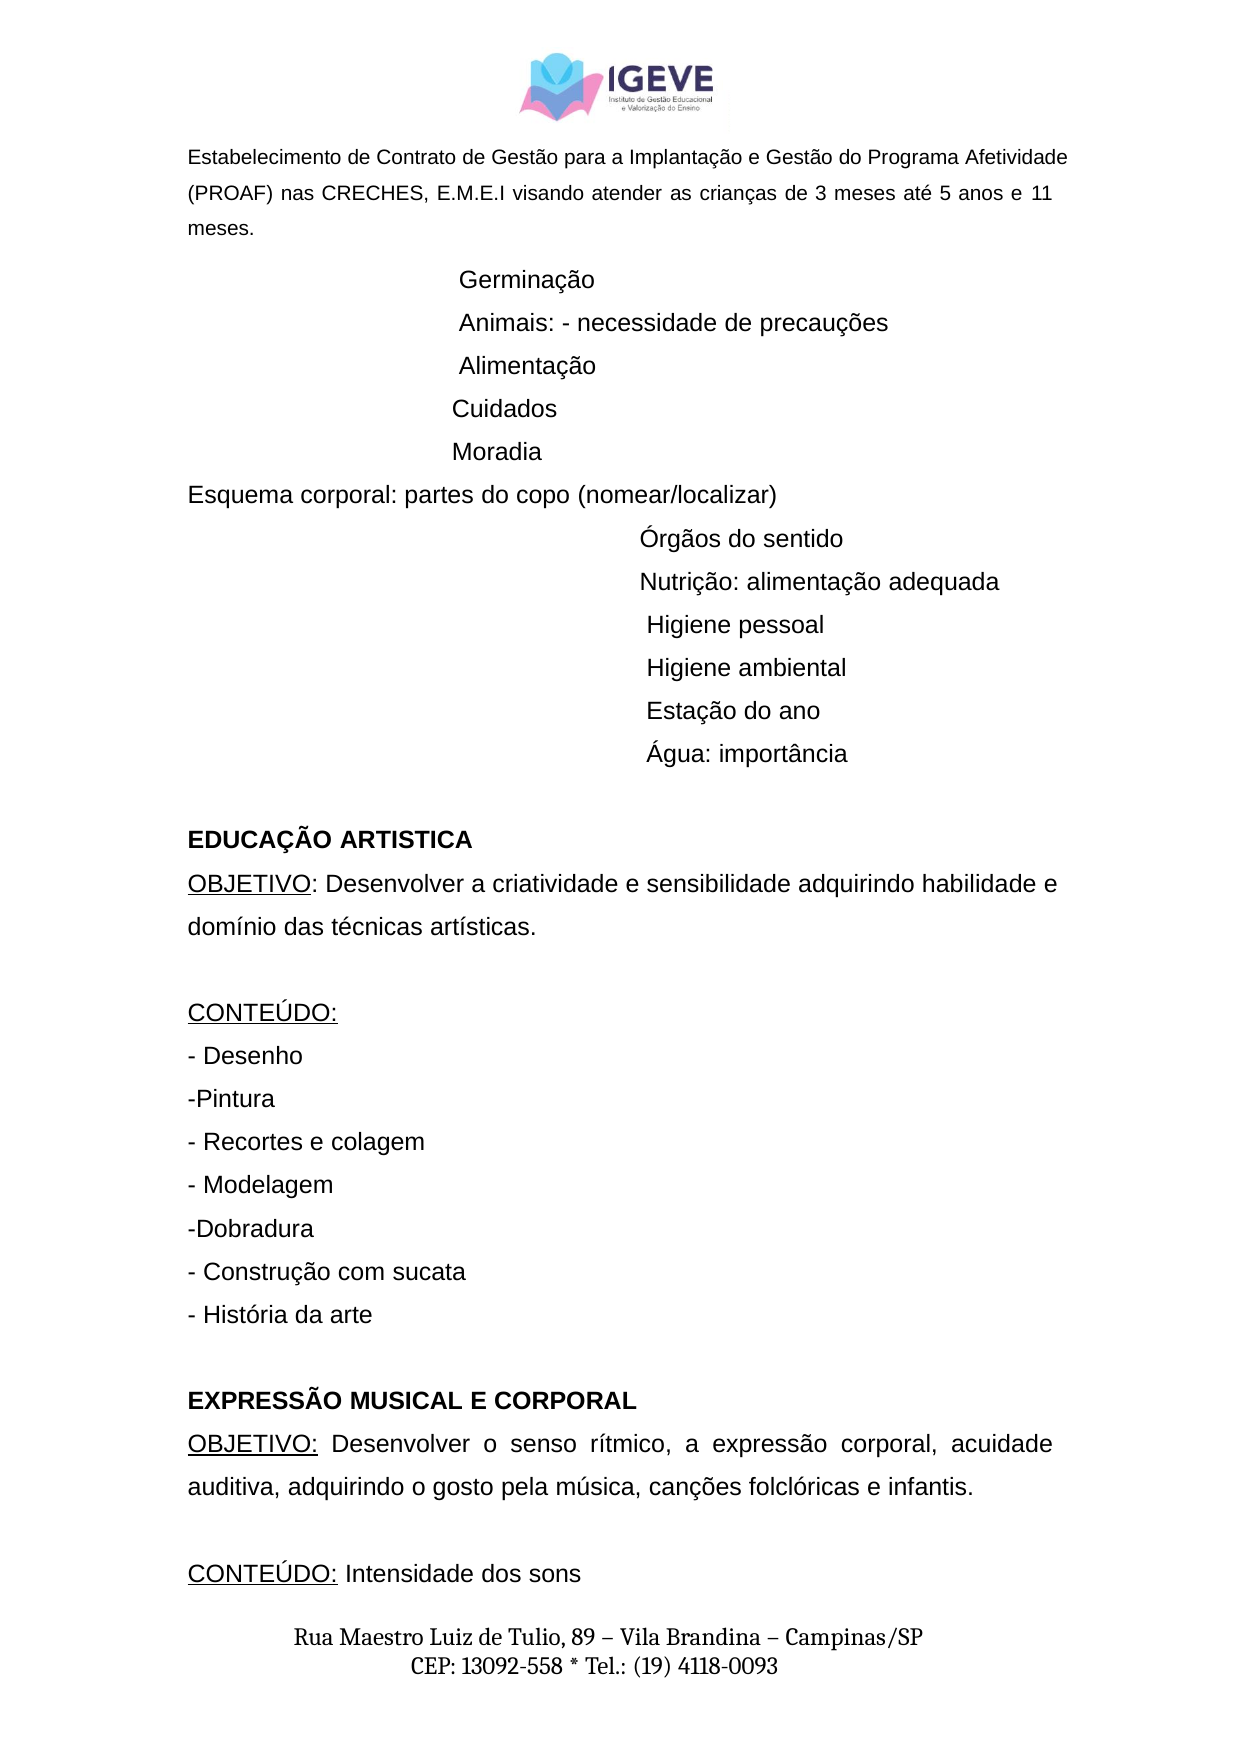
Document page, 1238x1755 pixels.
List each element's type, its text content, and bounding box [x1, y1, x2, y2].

text Animais: - necessidade de precauções [459, 309, 913, 337]
text Alimentação [459, 352, 913, 380]
text meses. [187, 217, 1077, 240]
text - [187, 1128, 203, 1156]
text - [187, 1085, 196, 1113]
text CEP: 13092-558 * Tel.: (19) 4118-0093 [411, 1651, 853, 1680]
text Órgãos do sentido [639, 525, 868, 553]
text Germinação [459, 266, 913, 294]
text Higiene pessoal [646, 611, 1024, 639]
text Pintura [196, 1085, 300, 1113]
text Dobradura [196, 1215, 339, 1243]
text domínio das técnicas artísticas. [187, 913, 1077, 941]
text - [187, 1042, 203, 1070]
text CONTEÚDO: [187, 999, 363, 1027]
text (PROAF) nas CRECHES, E.M.E.I visando atender as crianças de 3 meses até 5 anos e 11 [187, 181, 1077, 205]
text Moradia [452, 438, 567, 466]
text - [187, 1215, 196, 1243]
text - [187, 1172, 203, 1199]
text Nutrição: alimentação adequada [639, 568, 1024, 596]
text Recortes e colagem [203, 1128, 450, 1156]
picture [509, 47, 731, 134]
text Cuidados [452, 395, 582, 423]
text Rua Maestro Luiz de Tulio, 89 – Vila Brandina – Campinas/SP [293, 1622, 972, 1651]
text Higiene ambiental [646, 654, 871, 682]
text auditiva, adquirindo o gosto pela música, canções folclóricas e infantis. [187, 1473, 1077, 1501]
text CONTEÚDO: Intensidade dos sons [187, 1560, 606, 1588]
text - [187, 1258, 203, 1286]
picture [0, 0, 7, 7]
text Desenho [203, 1042, 328, 1070]
text Estação do ano [646, 697, 845, 725]
text OBJETIVO: Desenvolver o senso rítmico, a expressão corporal, acuidade [187, 1431, 1077, 1458]
text Estabelecimento de Contrato de Gestão para a Implantação e Gestão do Programa Afetividade [187, 146, 1077, 169]
text OBJETIVO: Desenvolver a criatividade e sensibilidade adquirindo habilidade e [187, 870, 1077, 898]
text EXPRESSÃO MUSICAL E CORPORAL [187, 1387, 662, 1415]
text História da arte [203, 1301, 491, 1329]
text Água: importância [646, 740, 873, 768]
text Construção com sucata [203, 1258, 491, 1286]
text Modelagem [203, 1172, 450, 1199]
text Esquema corporal: partes do copo (nomear/localizar) [187, 482, 868, 509]
text - [187, 1301, 203, 1329]
text EDUCAÇÃO ARTISTICA [187, 827, 497, 854]
